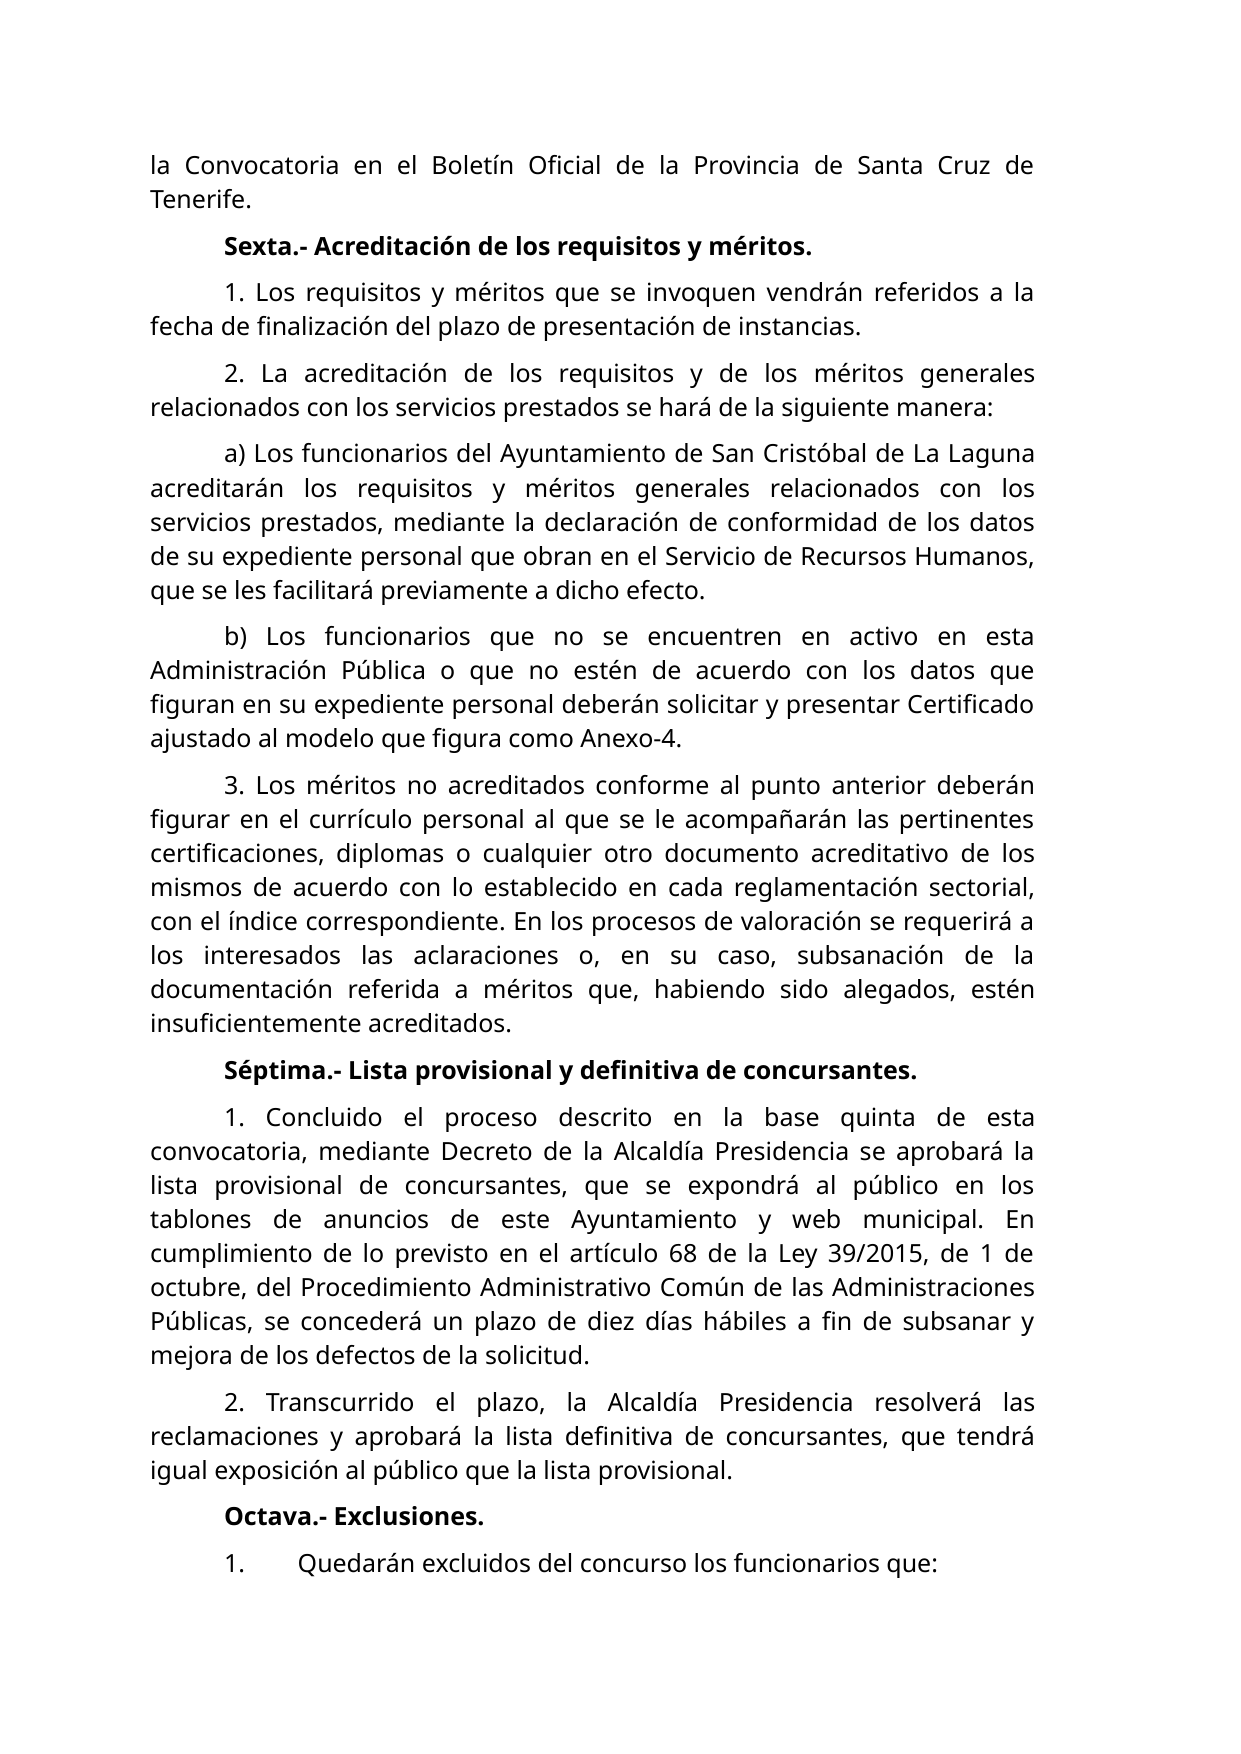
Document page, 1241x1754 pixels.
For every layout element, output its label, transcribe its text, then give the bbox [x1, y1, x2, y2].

text b) Los funcionarios que no se encuentren en activo en esta Administración Pública o que no estén de acuerdo con los datos que figuran en su expediente personal deberán solicitar y presentar Certificado ajustado al modelo que figura como Anexo-4. [150, 619, 1036, 755]
text Séptima.- Lista provisional y definitiva de concursantes. [150, 1053, 1036, 1087]
text 1. Concluido el proceso descrito en la base quinta de esta convocatoria, mediante Decreto de la Alcaldía Presidencia se aprobará la lista provisional de concursantes, que se expondrá al público en los tablones de anuncios de este Ayuntamiento y web municipal. En cumplimiento de lo previsto en el artículo 68 de la Ley 39/2015, de 1 de octubre, del Procedimiento Administrativo Común de las Administraciones Públicas, se concederá un plazo de diez días hábiles a fin de subsanar y mejora de los defectos de la solicitud. [150, 1099, 1036, 1372]
text 3. Los méritos no acreditados conforme al punto anterior deberán figurar en el currículo personal al que se le acompañarán las pertinentes certificaciones, diplomas o cualquier otro documento acreditativo de los mismos de acuerdo con lo establecido en cada reglamentación sectorial, con el índice correspondiente. En los procesos de valoración se requerirá a los interesados las aclaraciones o, en su caso, subsanación de la documentación referida a méritos que, habiendo sido alegados, estén insuficientemente acreditados. [150, 768, 1036, 1040]
list Quedarán excluidos del concurso los funcionarios que: [150, 1546, 1036, 1579]
text 2. Transcurrido el plazo, la Alcaldía Presidencia resolverá las reclamaciones y aprobará la lista definitiva de concursantes, que tendrá igual exposición al público que la lista provisional. [150, 1384, 1036, 1486]
text 2. La acreditación de los requisitos y de los méritos generales relacionados con los servicios prestados se hará de la siguiente manera: [150, 356, 1036, 424]
text 1. Los requisitos y méritos que se invoquen vendrán referidos a la fecha de finalización del plazo de presentación de instancias. [150, 275, 1036, 343]
text Sexta.- Acreditación de los requisitos y méritos. [150, 228, 1036, 262]
text Octava.- Exclusiones. [150, 1499, 1036, 1533]
text a) Los funcionarios del Ayuntamiento de San Cristóbal de La Laguna acreditarán los requisitos y méritos generales relacionados con los servicios prestados, mediante la declaración de conformidad de los datos de su expediente personal que obran en el Servicio de Recursos Humanos, que se les facilitará previamente a dicho efecto. [150, 436, 1036, 606]
text la Convocatoria en el Boletín Oficial de la Provincia de Santa Cruz de Tenerife. [150, 148, 1036, 216]
